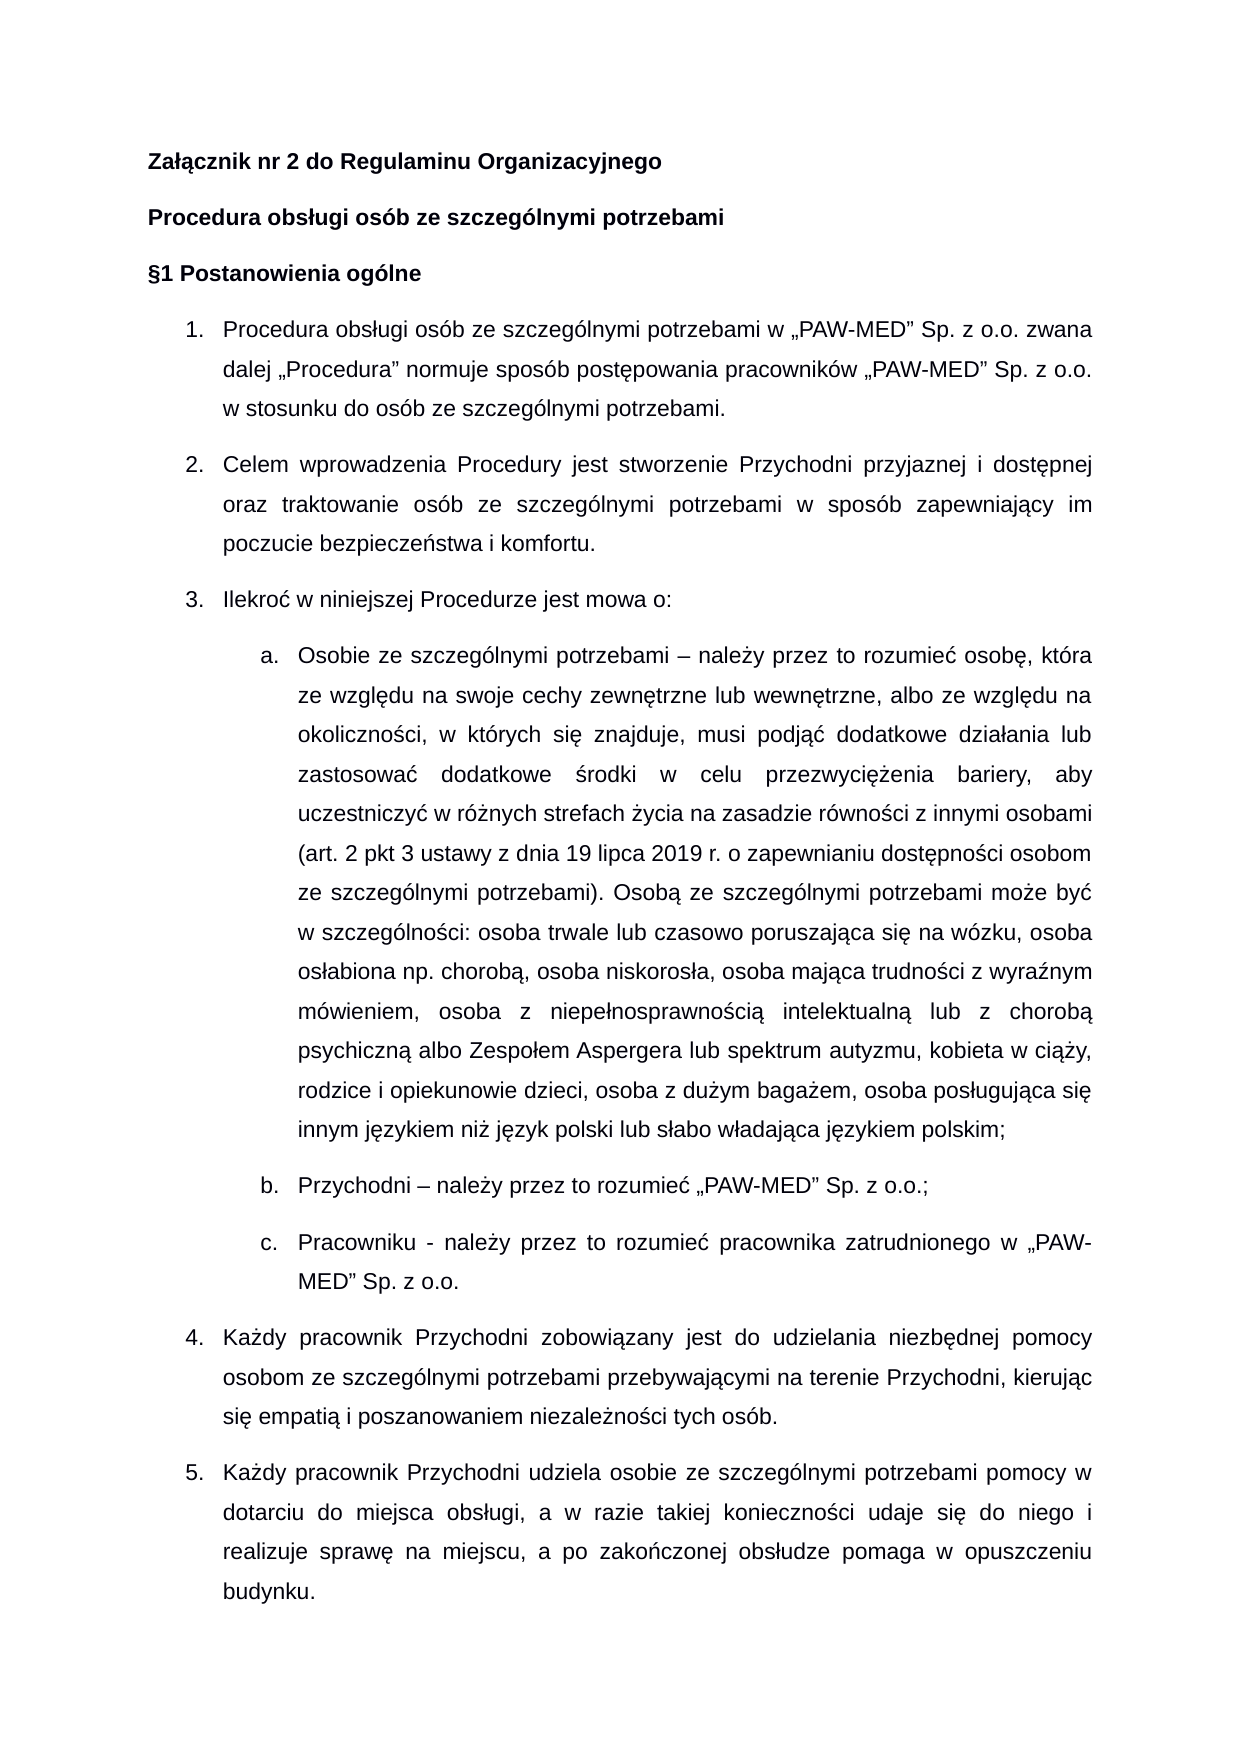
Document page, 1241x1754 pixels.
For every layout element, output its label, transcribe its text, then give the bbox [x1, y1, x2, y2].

list Procedura obsługi osób ze szczególnymi potrzebami w „PAW-MED” Sp. z o.o. zwana dalej „Procedura” normuje sposób postępowania pracowników „PAW-MED” Sp. z o.o. w stosunku do osób ze szczególnymi potrzebami. [185, 316, 1093, 421]
list Przychodni – należy przez to rozumieć „PAW-MED” Sp. z o.o.; [260, 1172, 1093, 1199]
list Celem wprowadzenia Procedury jest stworzenie Przychodni przyjaznej i dostępnej oraz traktowanie osób ze szczególnymi potrzebami w sposób zapewniający im poczucie bezpieczeństwa i komfortu. [185, 451, 1093, 556]
list Ilekroć w niniejszej Procedurze jest mowa o: [185, 586, 1093, 613]
list Pracowniku - należy przez to rozumieć pracownika zatrudnionego w „PAW-MED” Sp. z o.o. [260, 1228, 1093, 1294]
text Załącznik nr 2 do Regulaminu Organizacyjnego [148, 148, 1093, 174]
list Każdy pracownik Przychodni udziela osobie ze szczególnymi potrzebami pomocy w dotarciu do miejsca obsługi, a w razie takiej konieczności udaje się do niego i realizuje sprawę na miejscu, a po zakończonej obsłudze pomaga w opuszczeniu budynku. [185, 1459, 1093, 1604]
text Procedura obsługi osób ze szczególnymi potrzebami [148, 204, 1093, 230]
text §1 Postanowienia ogólne [148, 260, 1093, 286]
list Osobie ze szczególnymi potrzebami – należy przez to rozumieć osobę, która ze względu na swoje cechy zewnętrzne lub wewnętrzne, albo ze względu na okoliczności, w których się znajduje, musi podjąć dodatkowe działania lub zastosować dodatkowe środki w celu przezwyciężenia bariery, aby uczestniczyć w różnych strefach życia na zasadzie równości z innymi osobami (art. 2 pkt 3 ustawy z dnia 19 lipca 2019 r. o zapewnianiu dostępności osobom ze szczególnymi potrzebami). Osobą ze szczególnymi potrzebami może być w szczególności: osoba trwale lub czasowo poruszająca się na wózku, osoba osłabiona np. chorobą, osoba niskorosła, osoba mająca trudności z wyraźnym mówieniem, osoba z niepełnosprawnością intelektualną lub z chorobą psychiczną albo Zespołem Aspergera lub spektrum autyzmu, kobieta w ciąży, rodzice i opiekunowie dzieci, osoba z dużym bagażem, osoba posługująca się innym językiem niż język polski lub słabo władająca językiem polskim; [260, 642, 1093, 1142]
list Każdy pracownik Przychodni zobowiązany jest do udzielania niezbędnej pomocy osobom ze szczególnymi potrzebami przebywającymi na terenie Przychodni, kierując się empatią i poszanowaniem niezależności tych osób. [185, 1324, 1093, 1429]
